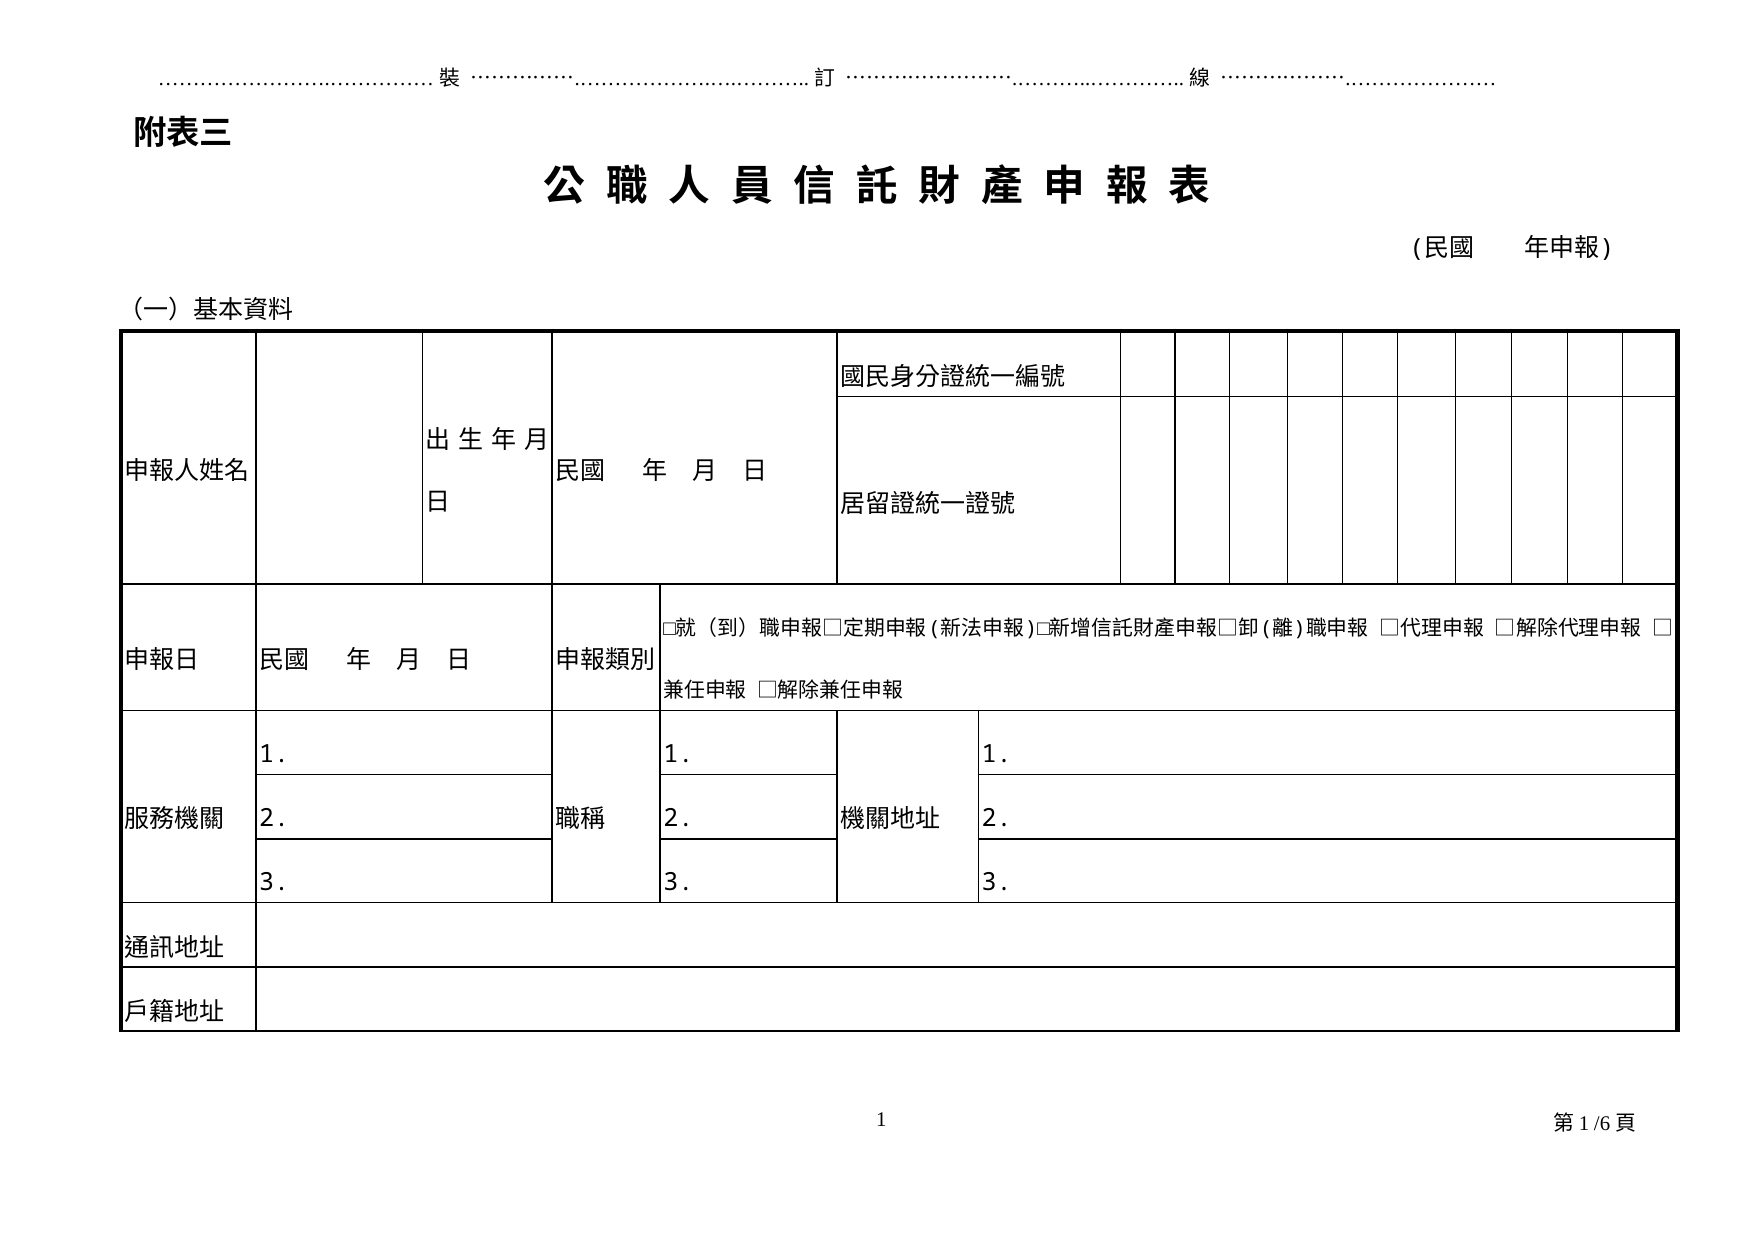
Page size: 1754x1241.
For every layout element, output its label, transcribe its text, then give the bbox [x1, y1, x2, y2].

table_cell [1623, 397, 1675, 583]
table_cell 2. [257, 775, 551, 838]
table_cell [1398, 397, 1455, 583]
table_cell 職稱 [553, 711, 659, 902]
table_cell 申報日 [123, 585, 255, 710]
table_cell 居留證統一證號 [838, 397, 1120, 583]
table_cell 2. [979, 775, 1675, 838]
table_header [1230, 333, 1287, 396]
table_cell 1. [257, 711, 551, 774]
table_header [1176, 333, 1229, 396]
table_cell [1121, 397, 1174, 583]
table_header 出生年月日 [423, 333, 551, 583]
table_cell 3. [979, 840, 1675, 902]
table_cell □就（到）職申報□定期申報(新法申報)□新增信託財產申報□卸(離)職申報 □代理申報 □解除代理申報 □兼任申報 □解除兼任申報 [661, 585, 1675, 710]
table_cell 3. [257, 840, 551, 902]
table_cell 通訊地址 [123, 903, 255, 966]
table_header [1623, 333, 1675, 396]
table_header [1121, 333, 1174, 396]
table_cell 2. [661, 775, 836, 838]
table_cell 1. [661, 711, 836, 774]
text (民國 年申報) [118, 203, 1614, 266]
table_header [1568, 333, 1622, 396]
table_header [1398, 333, 1455, 396]
text 公 職 人 員 信 託 財 產 申 報 表 [118, 141, 1636, 203]
table_cell [1176, 397, 1229, 583]
table_cell [257, 968, 1675, 1030]
text （一）基本資料 [118, 266, 1614, 328]
table_cell [1288, 397, 1342, 583]
table_cell 戶籍地址 [123, 968, 255, 1030]
table_header [1288, 333, 1342, 396]
table_header [257, 333, 422, 583]
table_header 民國 年 月 日 [553, 333, 836, 583]
table_cell 服務機關 [123, 711, 255, 902]
table_header [1512, 333, 1567, 396]
table_cell 3. [661, 840, 836, 902]
table_header [1456, 333, 1511, 396]
table_cell [1230, 397, 1287, 583]
table_header [1343, 333, 1397, 396]
table_cell 民國 年 月 日 [257, 585, 551, 710]
table_header 申報人姓名 [123, 333, 255, 583]
table_cell [1568, 397, 1622, 583]
table_cell 申報類別 [553, 585, 659, 710]
table_cell [1512, 397, 1567, 583]
table_cell 1. [979, 711, 1675, 774]
table_cell 機關地址 [838, 711, 978, 902]
table_cell [1343, 397, 1397, 583]
table_cell [1456, 397, 1511, 583]
table_header 國民身分證統一編號 [838, 333, 1120, 396]
table_cell [257, 903, 1675, 966]
